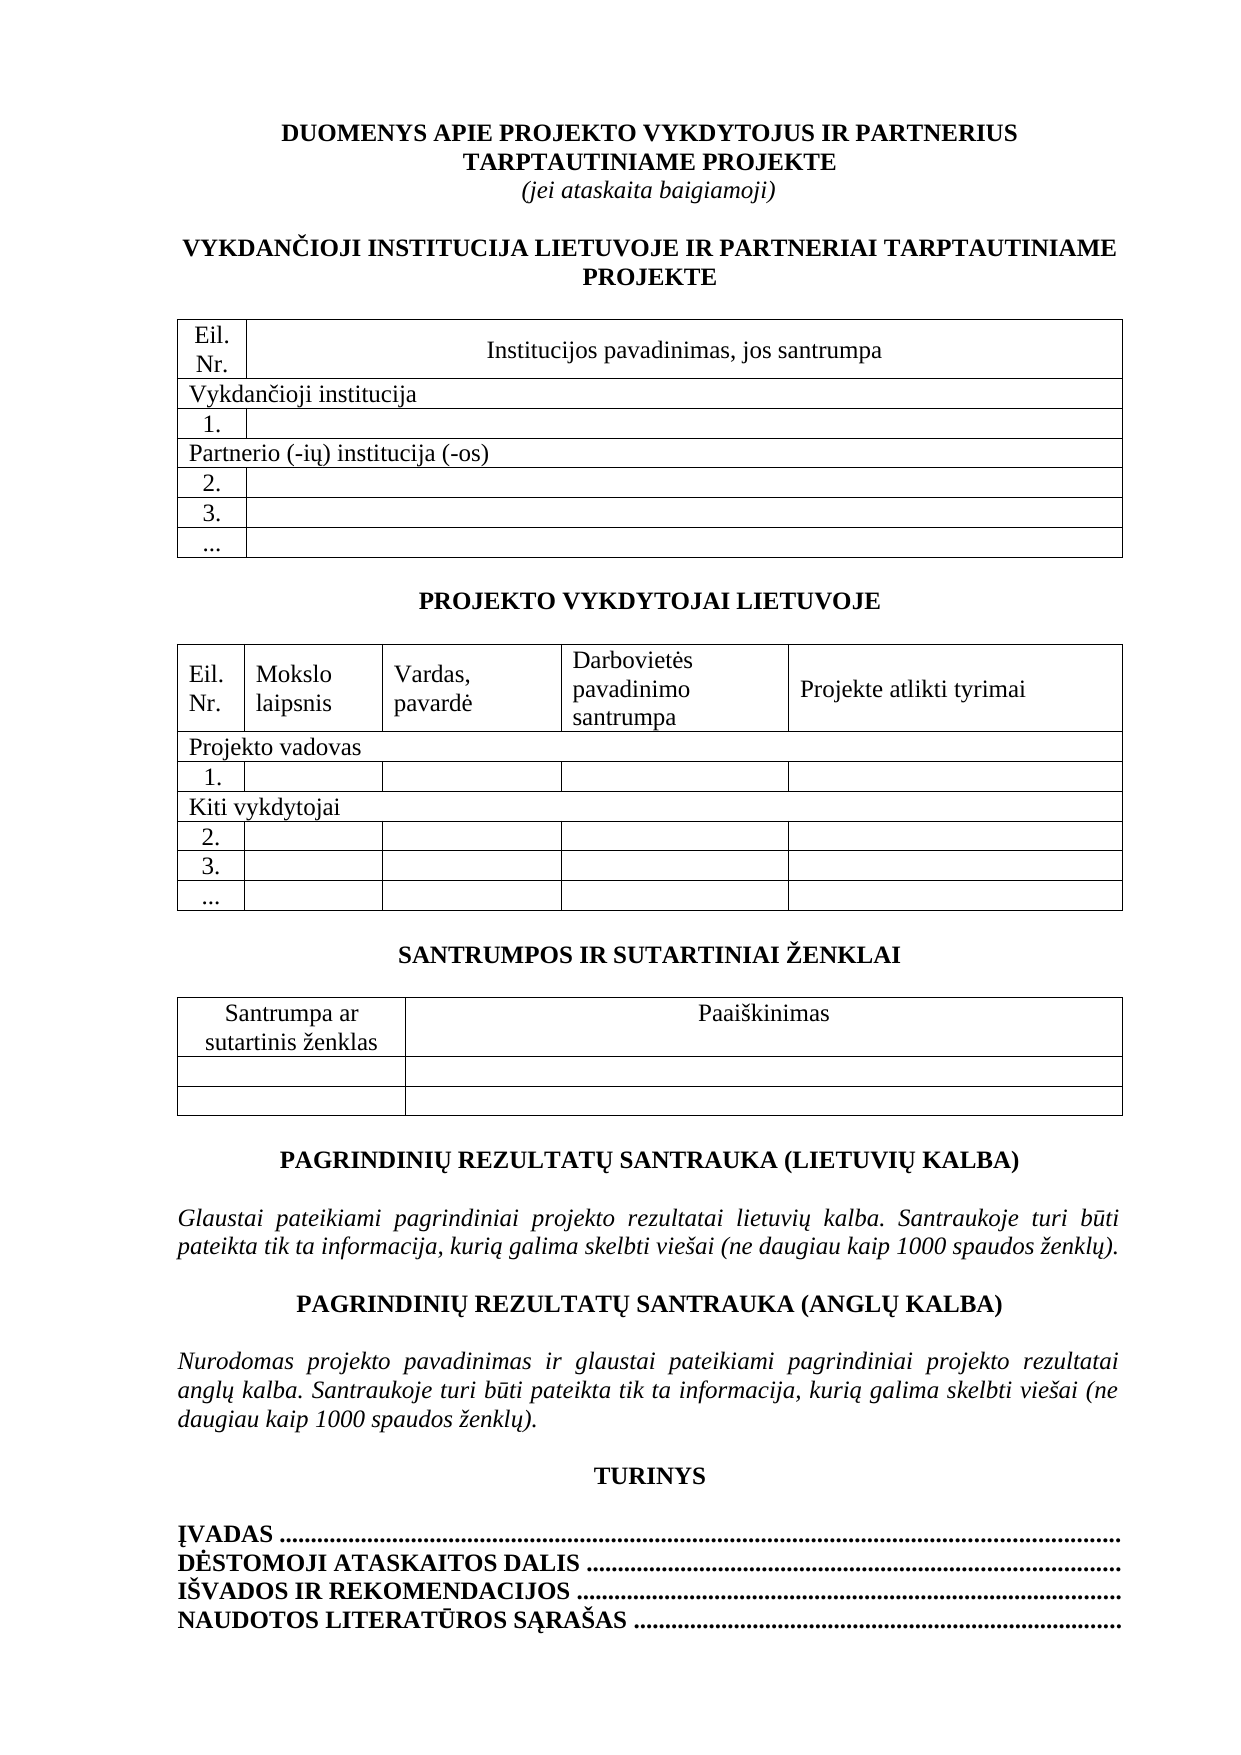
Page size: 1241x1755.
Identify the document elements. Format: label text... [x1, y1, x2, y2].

text Glaustai pateikiami pagrindiniai projekto rezultatai lietuvių kalba. Santraukoje turi būti pateikta tik ta informacija, kurią galima skelbti viešai (ne daugiau kaip 1000 spaudos ženklų). [177, 1203, 1122, 1260]
text IŠVADOS IR REKOMENDACIJOS [177, 1576, 1122, 1605]
table_cell [245, 881, 382, 910]
table_cell [247, 528, 1122, 557]
table_cell [247, 409, 1122, 437]
table_header Darbovietės pavadinimo santrumpa [562, 645, 788, 731]
text PROJEKTO VYKDYTOJAI LIETUVOJE [177, 586, 1122, 615]
table_cell 1. [178, 762, 244, 791]
text PAGRINDINIŲ REZULTATŲ SANTRAUKA (LIETUVIŲ KALBA) [177, 1145, 1122, 1174]
table_header Institucijos pavadinimas, jos santrumpa [247, 320, 1122, 378]
table_header Mokslo laipsnis [245, 645, 382, 731]
table_cell [178, 1087, 405, 1115]
text NAUDOTOS LITERATŪROS SĄRAŠAS [177, 1605, 1122, 1634]
table_cell Projekto vadovas [178, 732, 1122, 761]
table_cell [789, 762, 1122, 791]
table_cell 2. [178, 822, 244, 850]
table_cell [562, 822, 788, 850]
table_cell [789, 851, 1122, 880]
table_cell [178, 1057, 405, 1086]
table_cell [789, 881, 1122, 910]
table_cell [245, 851, 382, 880]
table_cell [562, 881, 788, 910]
table_cell 2. [178, 468, 246, 497]
table_cell ... [178, 528, 246, 557]
table_cell [383, 822, 561, 850]
text Nurodomas projekto pavadinimas ir glaustai pateikiami pagrindiniai projekto rezultatai anglų kalba. Santraukoje turi būti pateikta tik ta informacija, kurią galima skelbti viešai (ne daugiau kaip 1000 spaudos ženklų). [177, 1346, 1122, 1433]
table_cell [789, 822, 1122, 850]
table_cell 3. [178, 851, 244, 880]
text DUOMENYS APIE PROJEKTO VYKDYTOJUS IR PARTNERIUS TARPTAUTINIAME PROJEKTE [177, 118, 1122, 176]
text PAGRINDINIŲ REZULTATŲ SANTRAUKA (ANGLŲ KALBA) [177, 1289, 1122, 1318]
text ĮVADAS [177, 1519, 1122, 1548]
text TURINYS [177, 1461, 1122, 1490]
table_cell [406, 1057, 1122, 1086]
table_cell Kiti vykdytojai [178, 792, 1122, 821]
text SANTRUMPOS IR SUTARTINIAI ŽENKLAI [177, 940, 1122, 968]
table_cell [245, 822, 382, 850]
text VYKDANČIOJI INSTITUCIJA LIETUVOJE IR PARTNERIAI TARPTAUTINIAME PROJEKTE [177, 233, 1122, 291]
table_header Eil. Nr. [178, 320, 246, 378]
table_cell 3. [178, 498, 246, 527]
table_cell [383, 881, 561, 910]
table_cell [562, 851, 788, 880]
table_cell [383, 762, 561, 791]
table_header Vardas, pavardė [383, 645, 561, 731]
table_cell ... [178, 881, 244, 910]
table_header Santrumpa ar sutartinis ženklas [178, 998, 405, 1056]
table_cell [383, 851, 561, 880]
table_header Eil. Nr. [178, 645, 244, 731]
table_cell Vykdančioji institucija [178, 379, 1122, 408]
table_cell [245, 762, 382, 791]
table_cell [562, 762, 788, 791]
table_cell [406, 1087, 1122, 1115]
text (jei ataskaita baigiamoji) [177, 176, 1122, 204]
table_cell Partnerio (-ių) institucija (-os) [178, 439, 1122, 467]
text DĖSTOMOJI ATASKAITOS DALIS [177, 1548, 1122, 1576]
table_cell [247, 468, 1122, 497]
table_header Paaiškinimas [406, 998, 1122, 1056]
table_header Projekte atlikti tyrimai [789, 645, 1122, 731]
table_cell 1. [178, 409, 246, 437]
table_cell [247, 498, 1122, 527]
